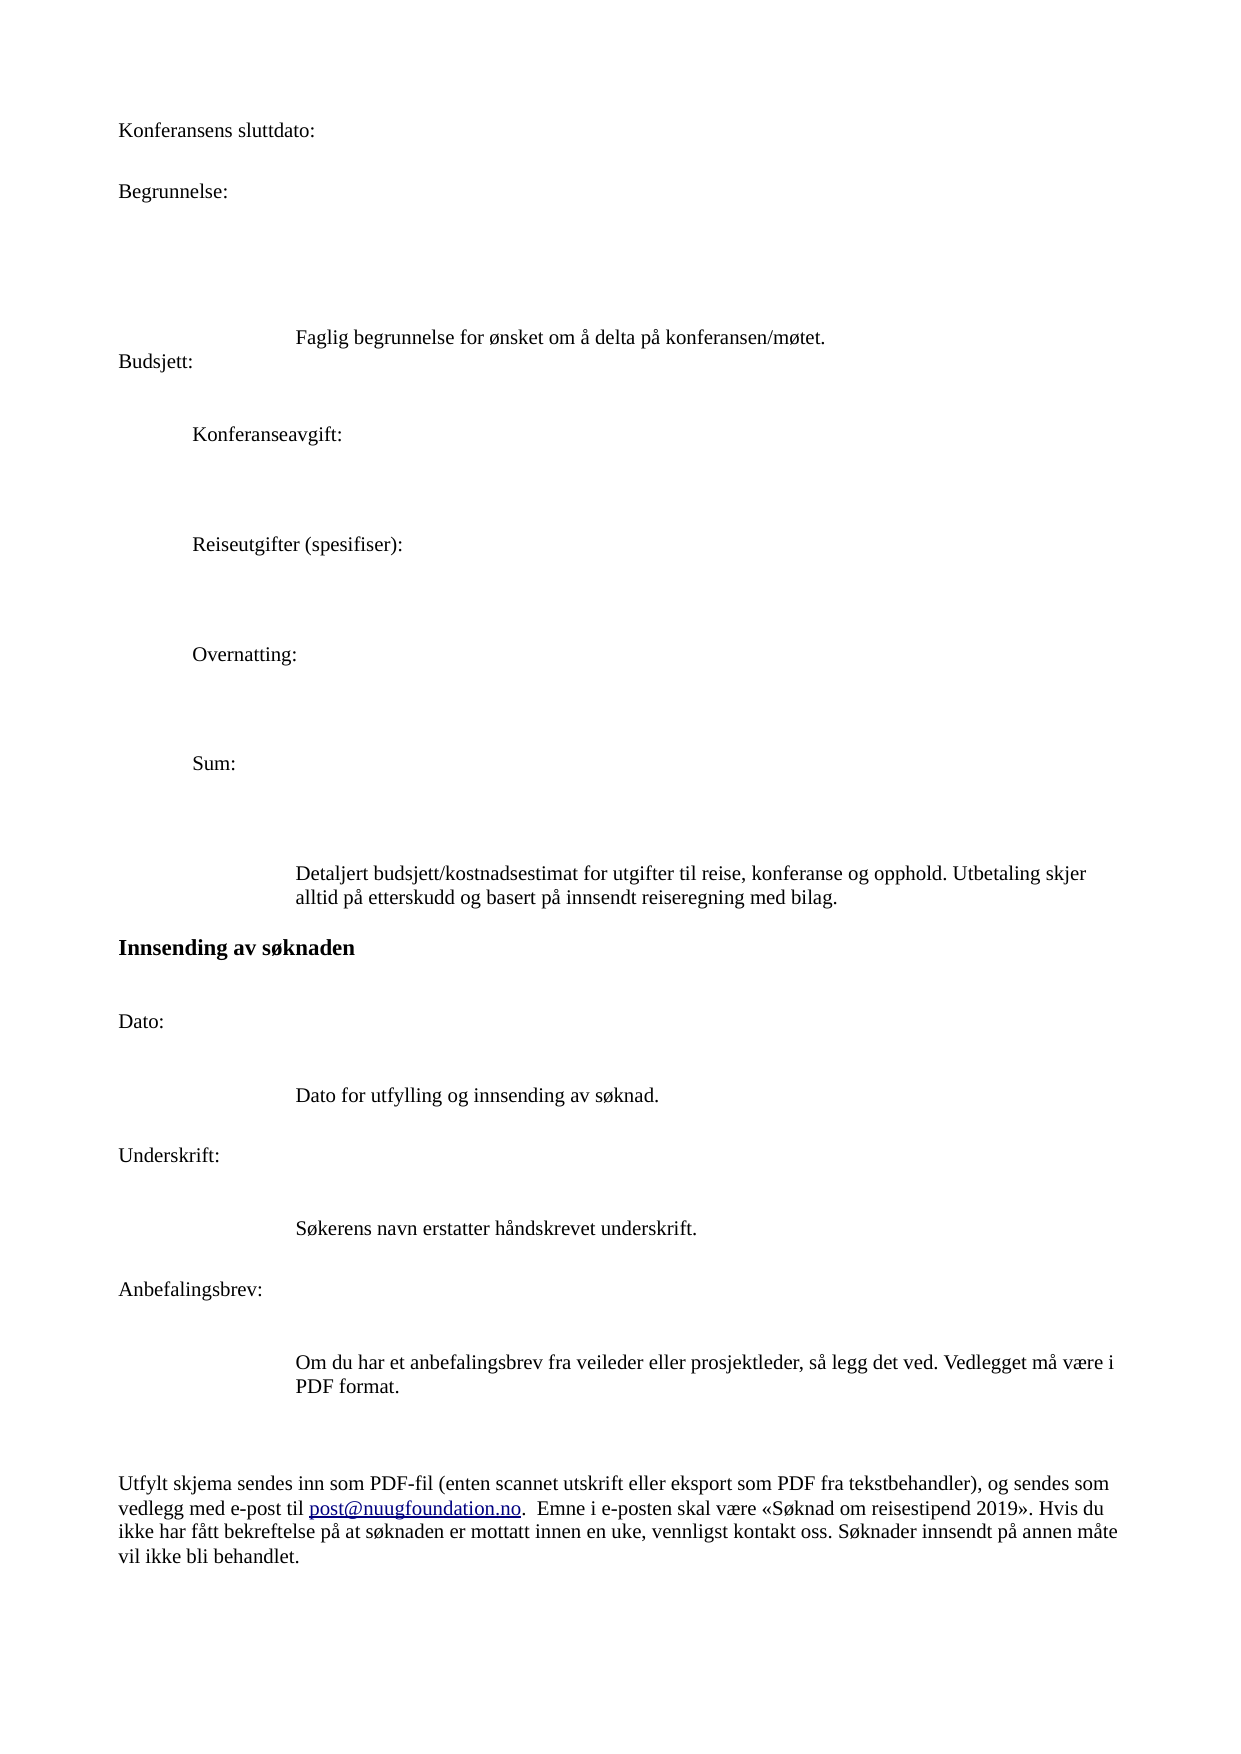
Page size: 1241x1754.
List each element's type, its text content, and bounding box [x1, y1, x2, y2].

text Faglig begrunnelse for ønsket om å delta på konferansen/møtet. [295, 325, 1122, 349]
text Konferansens sluttdato: [118, 118, 1122, 142]
text Overnatting: [118, 642, 1122, 666]
text Begrunnelse: [118, 179, 1122, 203]
text Detaljert budsjett/kostnadsestimat for utgifter til reise, konferanse og opphold. Utbetaling skjer alltid på etterskudd og basert på innsendt reiseregning med bilag. [295, 861, 1122, 909]
text Dato for utfylling og innsending av søknad. [295, 1083, 1122, 1107]
text Sum: [118, 751, 1122, 775]
text Utfylt skjema sendes inn som PDF-fil (enten scannet utskrift eller eksport som PDF fra tekstbehandler), og sendes som vedlegg med e-post til post@nuugfoundation.no. Emne i e-posten skal være «Søknad om reisestipend 2019». Hvis du ikke har fått bekreftelse på at søknaden er mottatt innen en uke, vennligst kontakt oss. Søknader innsendt på annen måte vil ikke bli behandlet. [118, 1471, 1122, 1568]
text Budsjett: [118, 349, 1122, 373]
text Anbefalingsbrev: [118, 1277, 1122, 1301]
text Søkerens navn erstatter håndskrevet underskrift. [295, 1216, 1122, 1240]
text Reiseutgifter (spesifiser): [118, 532, 1122, 556]
text Om du har et anbefalingsbrev fra veileder eller prosjektleder, så legg det ved. Vedlegget må være i PDF format. [295, 1350, 1122, 1398]
text Underskrift: [118, 1143, 1122, 1167]
text Dato: [118, 1009, 1122, 1033]
text Konferanseavgift: [118, 422, 1122, 446]
subtitle Innsending av søknaden [118, 934, 1122, 960]
